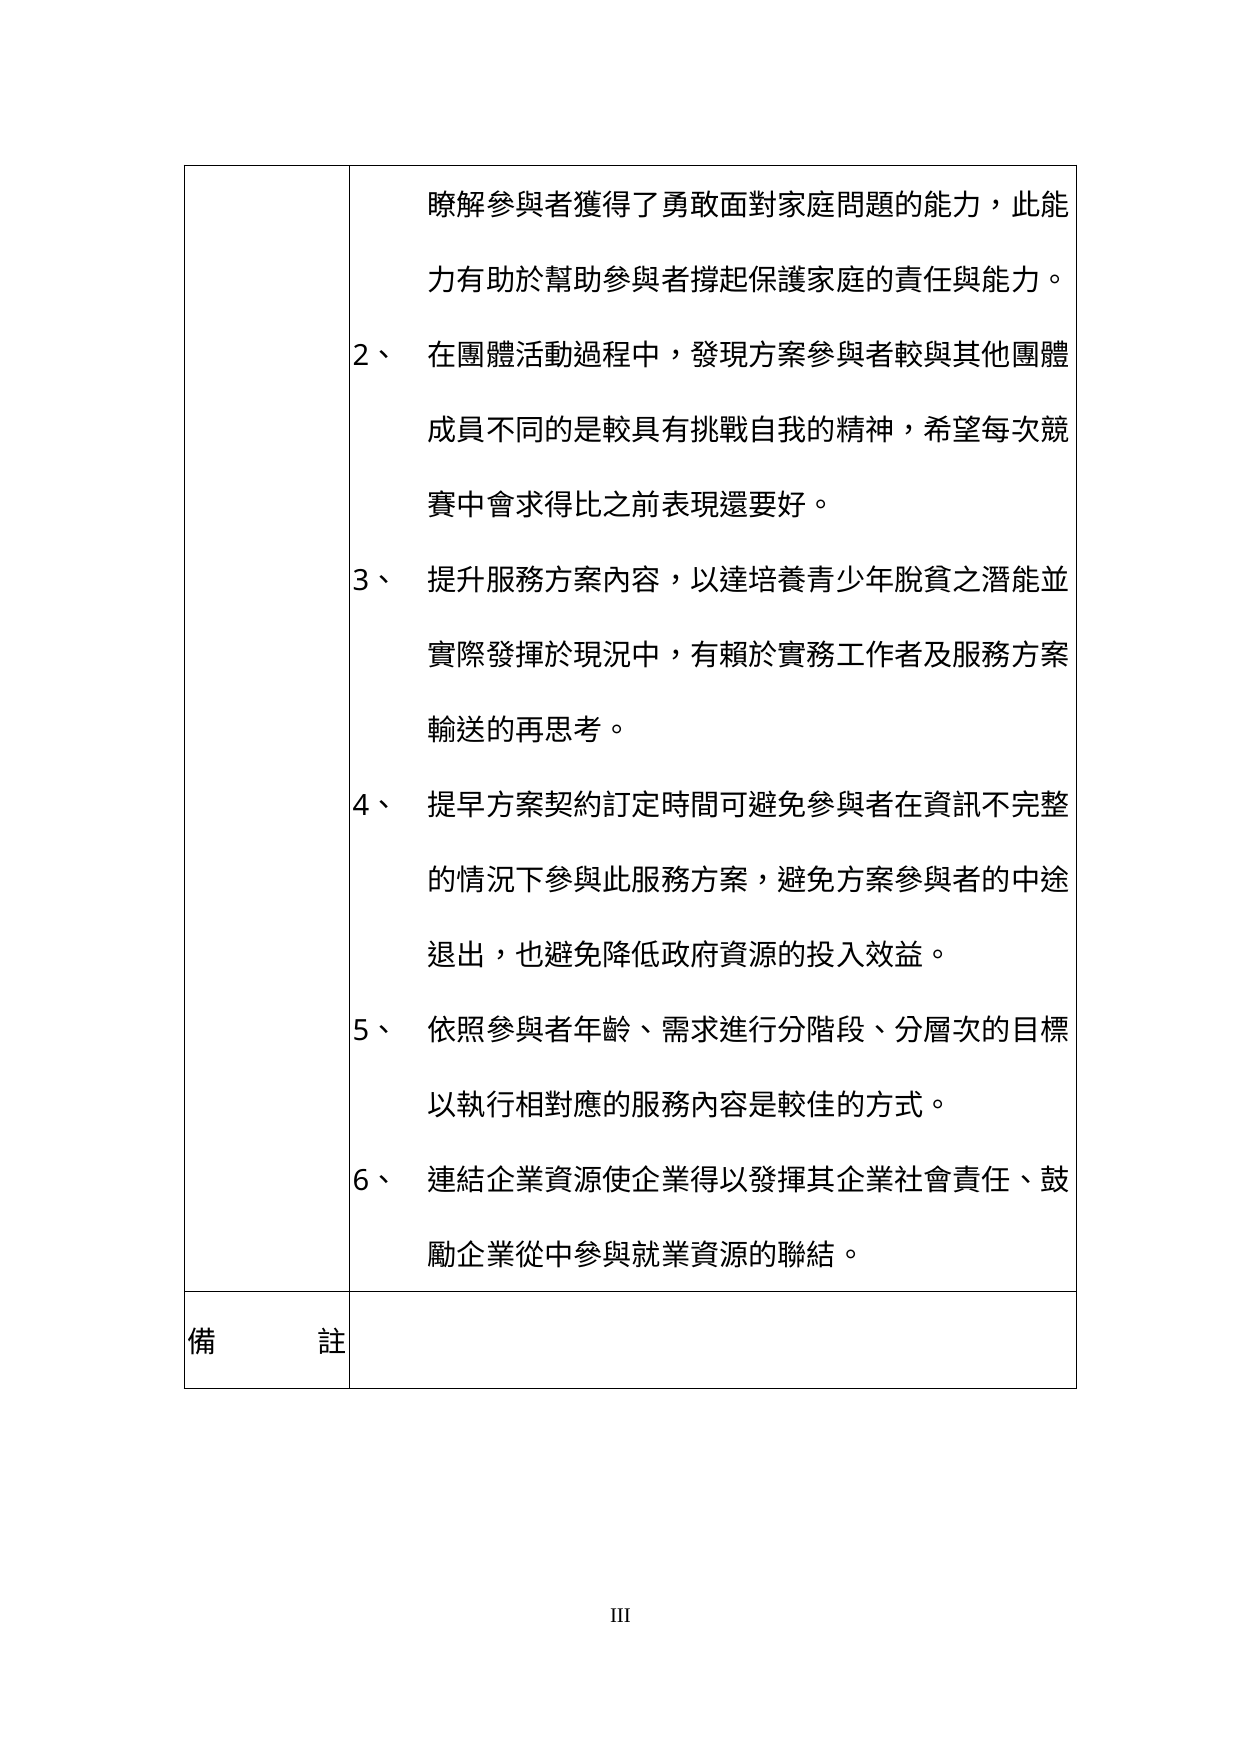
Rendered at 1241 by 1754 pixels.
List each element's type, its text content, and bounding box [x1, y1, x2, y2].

table_cell 備 註 [185, 1292, 349, 1388]
table_cell 瞭解參與者獲得了勇敢面對家庭問題的能力，此能力有助於幫助參與者撐起保護家庭的責任與能力。 在團體活動過程中，發現方案參與者較與其他團體成員不同的是較具有挑戰自我的精神，希望每次競賽中會求得比之前表現還要好。 提升服務方案內容，以達培養青少年脫貧之潛能並實際發揮於現況中，有賴於實務工作者及服務方案輸送的再思考。 提早方案契約訂定時間可避免參與者在資訊不完整的情況下參與此服務方案，避免方案參與者的中途退出，也避免降低政府資源的投入效益。 依照參與者年齡、需求進行分階段、分層次的目標以執行相對應的服務內容是較佳的方式。 連結企業資源使企業得以發揮其企業社會責任、鼓勵企業從中參與就業資源的聯結。 [350, 166, 1076, 1291]
table_cell [350, 1292, 1076, 1388]
table_cell [185, 166, 349, 1291]
